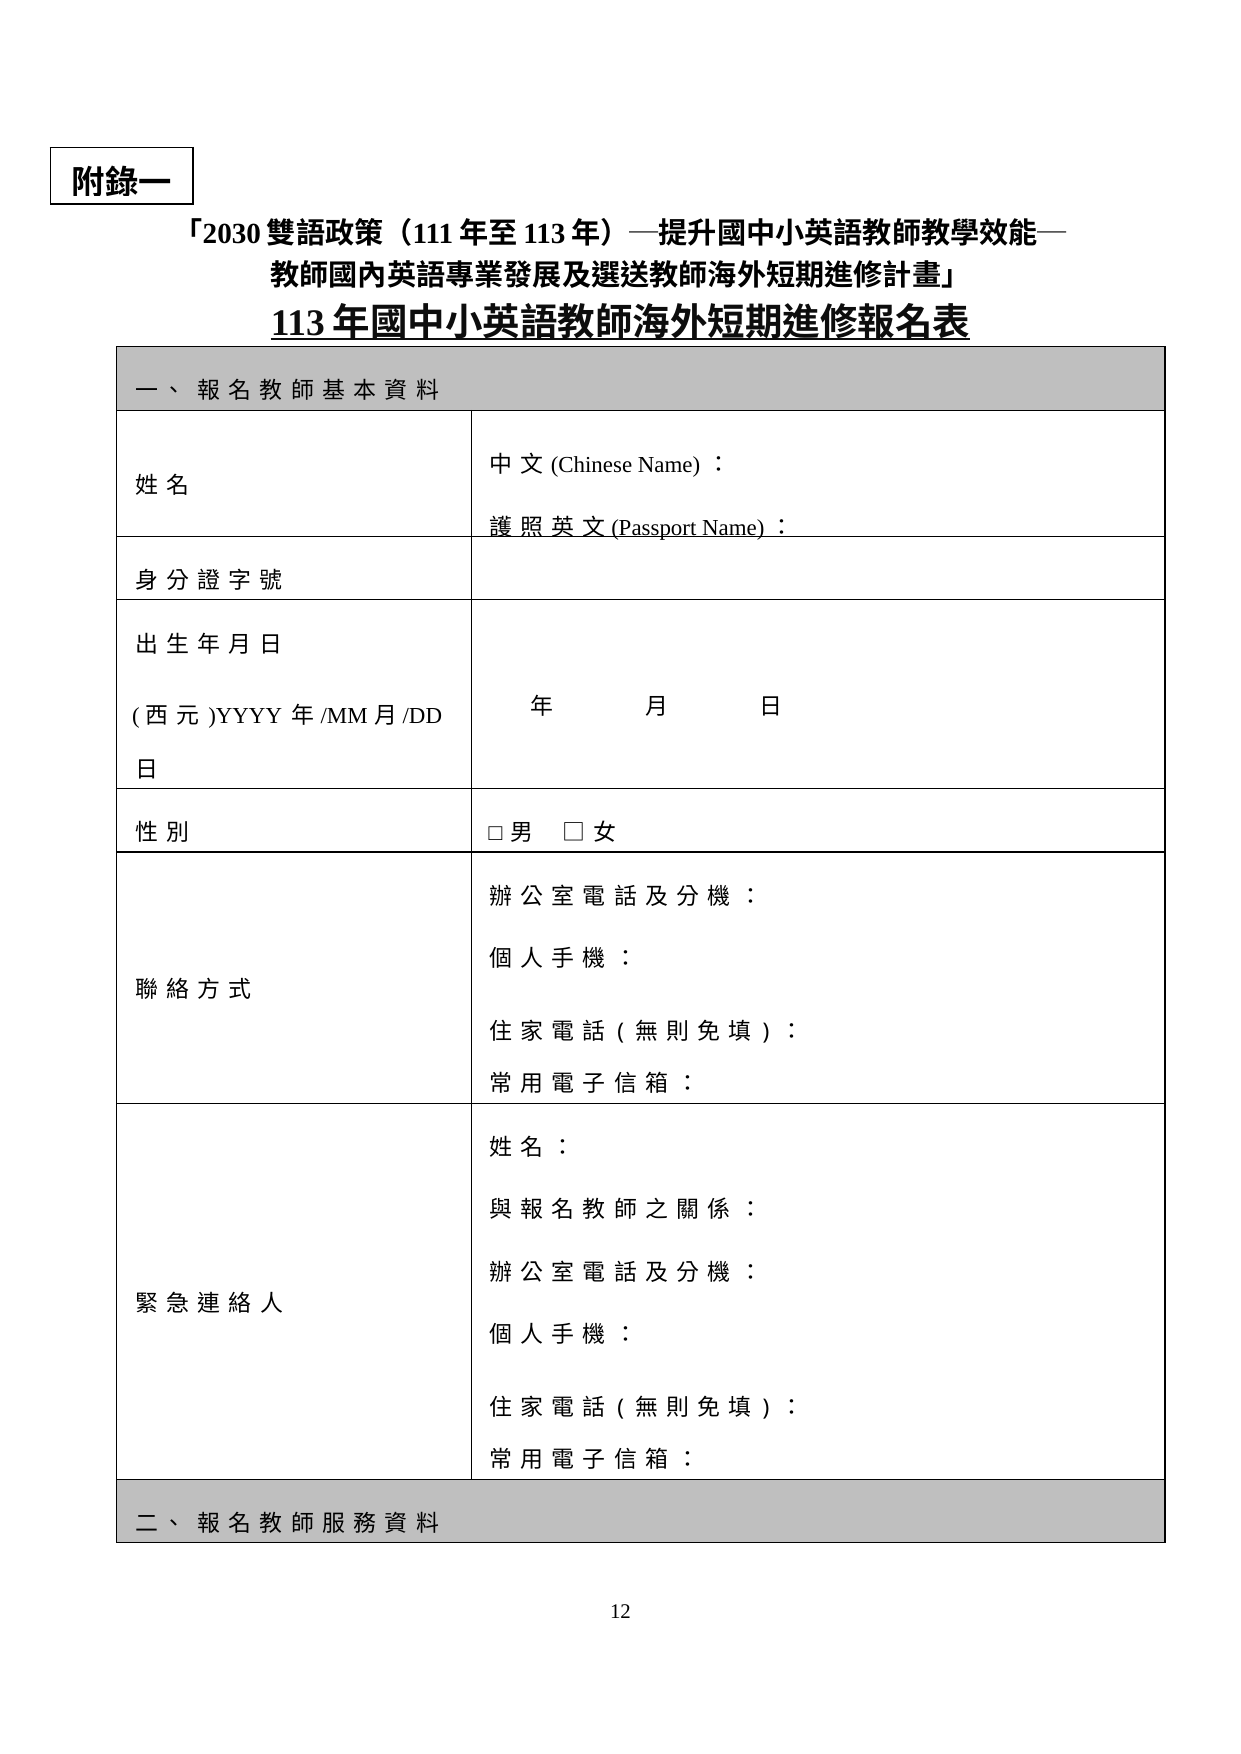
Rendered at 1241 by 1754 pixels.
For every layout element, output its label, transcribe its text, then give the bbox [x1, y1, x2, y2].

table_cell 姓名 [117, 411, 471, 536]
table_cell 性別 [117, 789, 471, 851]
table_cell 出生年月日 (西元)YYYY年/MM月/DD日 [117, 600, 471, 788]
table_cell □男 □女 [472, 789, 1164, 851]
text [51, 148, 192, 203]
text 附錄一 [66, 156, 177, 196]
table_cell [472, 537, 1164, 599]
table_cell 二、報名教師服務資料 [117, 1480, 1164, 1542]
table_cell 身分證字號 [117, 537, 471, 599]
text 113年國中小英語教師海外短期進修報名表 [120, 294, 1120, 346]
table_cell 中文(Chinese Name)： 護照英文(Passport Name)： [472, 411, 1164, 536]
table_cell 緊急連絡人 [117, 1104, 471, 1478]
table_header 一、報名教師基本資料 [117, 347, 1164, 410]
text 教師國內英語專業發展及選送教師海外短期進修計畫」 [120, 252, 1120, 294]
table_cell 辦公室電話及分機： 個人手機： 住家電話(無則免填)： 常用電子信箱： [472, 853, 1164, 1102]
text 「2030雙語政策（111年至113年）─提升國中小英語教師教學效能─ [120, 209, 1120, 252]
table_cell 年 月 日 [472, 600, 1164, 788]
table_cell 聯絡方式 [117, 853, 471, 1102]
table_cell 姓名： 與報名教師之關係： 辦公室電話及分機： 個人手機： 住家電話(無則免填)： 常用電子信箱： [472, 1104, 1164, 1478]
